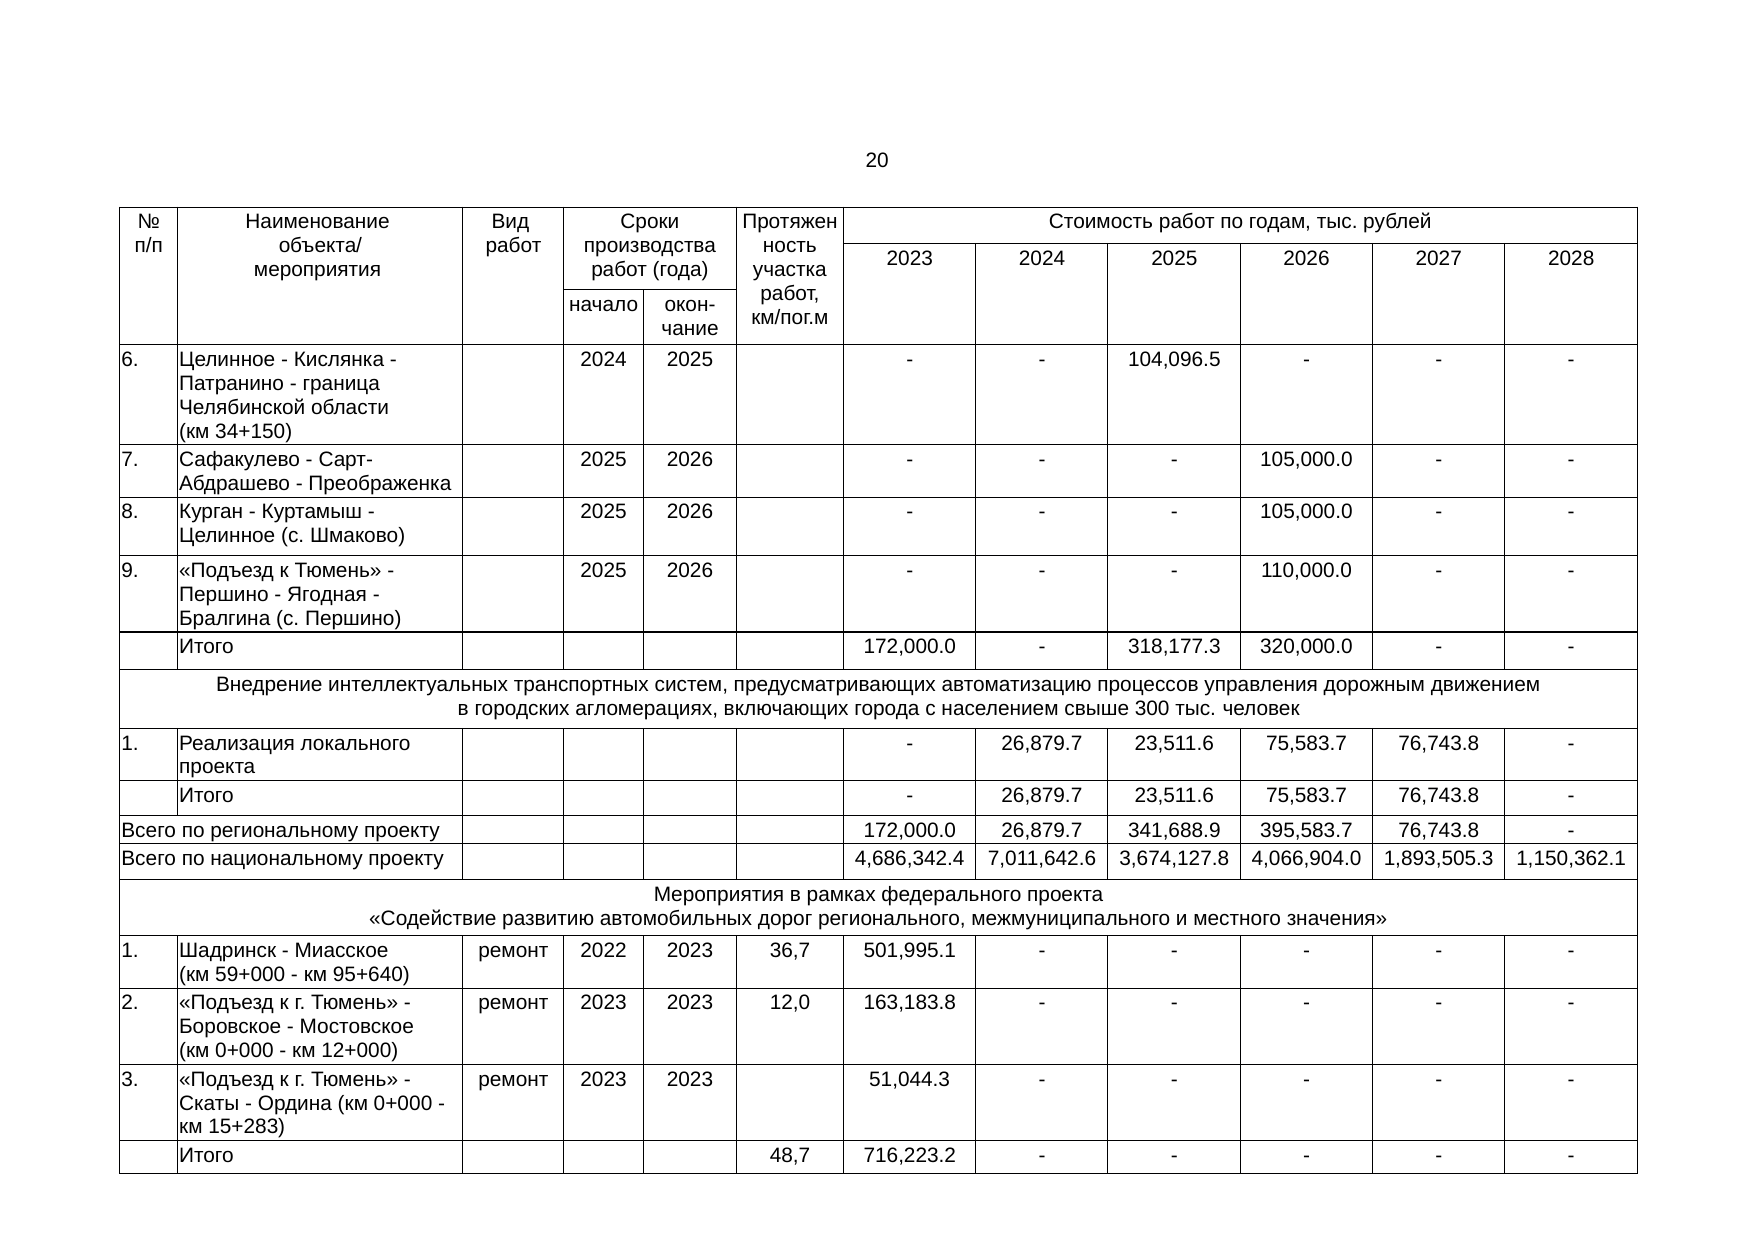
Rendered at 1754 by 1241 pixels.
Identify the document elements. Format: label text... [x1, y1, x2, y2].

table_cell - [1373, 1065, 1504, 1140]
table_cell Целинное - Кислянка - Патранино - граница Челябинской области (км 34+150) [178, 345, 462, 444]
table_cell - [976, 445, 1107, 497]
table_cell - [976, 345, 1107, 444]
table_cell - [1505, 989, 1637, 1064]
table_cell - [1373, 989, 1504, 1064]
table_cell - [844, 445, 975, 497]
table_cell [120, 1141, 177, 1173]
table_cell - [1373, 498, 1504, 555]
table_cell 7 011 642,6 [976, 844, 1107, 879]
table_cell 716 223,2 [844, 1141, 975, 1173]
table_cell - [844, 498, 975, 555]
table_cell 7. [120, 445, 177, 497]
table_cell [120, 633, 177, 669]
table_cell 2026 [644, 445, 736, 497]
table_cell 2025 [644, 345, 736, 444]
table_cell начало [564, 290, 643, 344]
table_cell 1. [120, 936, 177, 987]
table_cell - [1241, 1141, 1372, 1173]
table_header Протяженность участка работ, км/пог.м [737, 208, 843, 344]
table_cell 104 096,5 [1108, 345, 1240, 444]
table_cell [644, 1141, 736, 1173]
table_cell 4 846 295,5 [844, 844, 975, 879]
table_cell [564, 816, 643, 843]
table_cell 26 879,7 [976, 781, 1107, 815]
table_cell 12,0 [737, 989, 843, 1064]
table_cell - [1373, 936, 1504, 987]
table_cell [564, 633, 643, 669]
table_cell - [1108, 936, 1240, 987]
table_cell - [1505, 936, 1637, 987]
table_cell 2024 [564, 345, 643, 444]
table_cell - [844, 556, 975, 631]
table_cell 501 995,1 [844, 936, 975, 987]
table_cell - [1505, 781, 1637, 815]
table_cell 163 183,8 [844, 989, 975, 1064]
table_cell - [1241, 345, 1372, 444]
table_cell 2026 [1241, 244, 1372, 344]
table_cell 2025 [564, 445, 643, 497]
table_cell 8. [120, 498, 177, 555]
table_cell [463, 1141, 563, 1173]
table_cell [644, 844, 736, 879]
table_cell - [1241, 936, 1372, 987]
table_cell «Подъезд к Тюмень» - Першино - Ягодная - Бралгина (с. Першино) [178, 556, 462, 631]
table_cell - [976, 936, 1107, 987]
table_cell 110 000,0 [1241, 556, 1372, 631]
table_header № п/п [120, 208, 177, 344]
table_cell 2025 [564, 556, 643, 631]
table_cell Всего по региональному проекту [120, 816, 462, 843]
table_cell [644, 816, 736, 843]
table_cell - [976, 1141, 1107, 1173]
table_cell [463, 556, 563, 631]
table_cell - [844, 729, 975, 780]
table_cell 2023 [644, 1065, 736, 1140]
table_cell 105 000,0 [1241, 498, 1372, 555]
table_cell - [1108, 1141, 1240, 1173]
table_cell [463, 729, 563, 780]
table_cell 75 583,7 [1241, 729, 1372, 780]
table_header Вид работ [463, 208, 563, 344]
table_cell 23 511,6 [1108, 729, 1240, 780]
table_cell Всего по национальному проекту [120, 844, 462, 879]
table_cell [737, 729, 843, 780]
table_cell [644, 633, 736, 669]
table_cell - [976, 633, 1107, 669]
table_cell 1. [120, 729, 177, 780]
table_cell - [1505, 816, 1637, 843]
table_cell [737, 556, 843, 631]
table_cell [737, 1065, 843, 1140]
table_cell - [1505, 1065, 1637, 1140]
table_cell 2023 [564, 989, 643, 1064]
table_cell Реализация локального проекта [178, 729, 462, 780]
table_cell [463, 498, 563, 555]
table_cell - [1505, 556, 1637, 631]
table_cell - [1505, 498, 1637, 555]
table_header Сроки производства работ (года) [564, 208, 736, 289]
table_cell Мероприятия в рамках федерального проекта «Содействие развитию автомобильных дорог регионального, межмуниципального и местного значения» [120, 880, 1637, 935]
table_cell [564, 1141, 643, 1173]
table_cell 1 150 362,1 [1505, 844, 1637, 879]
table_cell - [1108, 498, 1240, 555]
table_cell 6. [120, 345, 177, 444]
table_header Наименование объекта/ мероприятия [178, 208, 462, 344]
table_cell 2025 [564, 498, 643, 555]
table_cell [463, 345, 563, 444]
table_cell 4 066 904,0 [1241, 844, 1372, 879]
table_cell - [976, 556, 1107, 631]
table_cell 2023 [644, 936, 736, 987]
table_cell «Подъезд к г. Тюмень» - Скаты - Ордина (км 0+000 - км 15+283) [178, 1065, 462, 1140]
table_cell 2024 [976, 244, 1107, 344]
table_cell [463, 633, 563, 669]
table_cell - [844, 345, 975, 444]
table_cell - [976, 498, 1107, 555]
table_cell 320 000,0 [1241, 633, 1372, 669]
table_cell [737, 345, 843, 444]
table_cell Курган - Куртамыш - Целинное (с. Шмаково) [178, 498, 462, 555]
table_cell 3 674 127,8 [1108, 844, 1240, 879]
table_cell [737, 816, 843, 843]
table_cell 172 855,2 [844, 816, 975, 843]
table_cell 105 000,0 [1241, 445, 1372, 497]
table_cell ремонт [463, 936, 563, 987]
table_cell [463, 844, 563, 879]
table_cell [737, 633, 843, 669]
table_cell 318 177,3 [1108, 633, 1240, 669]
table_cell 2026 [644, 556, 736, 631]
table_cell 2026 [644, 498, 736, 555]
table_cell 2023 [644, 989, 736, 1064]
table_cell 23 511,6 [1108, 781, 1240, 815]
table_header Стоимость работ по годам, тыс. рублей [844, 208, 1637, 243]
table_cell - [976, 1065, 1107, 1140]
table_cell - [1373, 1141, 1504, 1173]
table_cell [644, 729, 736, 780]
table_cell Внедрение интеллектуальных транспортных систем, предусматривающих автоматизацию процессов управления дорожным движением в городских агломерациях, включающих города с населением свыше 300 тыс. человек [120, 670, 1637, 728]
table_cell - [1108, 1065, 1240, 1140]
table_cell 75 583,7 [1241, 781, 1372, 815]
table_cell - [1373, 345, 1504, 444]
table_cell [564, 781, 643, 815]
table_cell 395 583,7 [1241, 816, 1372, 843]
table_cell - [976, 989, 1107, 1064]
table_cell [644, 781, 736, 815]
table_cell Шадринск - Миасское (км 59+000 - км 95+640) [178, 936, 462, 987]
table_cell - [1505, 1141, 1637, 1173]
table_cell 2027 [1373, 244, 1504, 344]
table_cell 9. [120, 556, 177, 631]
table_cell Итого [178, 633, 462, 669]
table_cell [463, 816, 563, 843]
table_cell 2022 [564, 936, 643, 987]
table_cell 26 879,7 [976, 816, 1107, 843]
table_cell [737, 445, 843, 497]
table_cell 26 879,7 [976, 729, 1107, 780]
table_cell ремонт [463, 1065, 563, 1140]
table_cell - [844, 781, 975, 815]
table_cell - [1505, 729, 1637, 780]
table_cell 341 688,9 [1108, 816, 1240, 843]
table_cell - [1373, 556, 1504, 631]
table_cell 2028 [1505, 244, 1637, 344]
table_cell 3. [120, 1065, 177, 1140]
table_cell [463, 445, 563, 497]
table_cell 2023 [564, 1065, 643, 1140]
table_cell [564, 729, 643, 780]
table_cell 76 743,8 [1373, 816, 1504, 843]
table_cell - [1108, 445, 1240, 497]
table_cell [737, 844, 843, 879]
table_cell - [1505, 445, 1637, 497]
table_cell 36,7 [737, 936, 843, 987]
table_cell [564, 844, 643, 879]
table_cell [120, 781, 177, 815]
table_cell - [1373, 633, 1504, 669]
table_cell - [1373, 445, 1504, 497]
table_cell - [1108, 556, 1240, 631]
table_cell Итого [178, 1141, 462, 1173]
table_cell 2025 [1108, 244, 1240, 344]
table_cell ремонт [463, 989, 563, 1064]
table_cell [737, 781, 843, 815]
table_cell 2 074 997,8 [1373, 844, 1504, 879]
table_cell - [1505, 633, 1637, 669]
table_cell окон-чание [644, 290, 736, 344]
table_cell - [1505, 345, 1637, 444]
table_cell «Подъезд к г. Тюмень» - Боровское - Мостовское (км 0+000 - км 12+000) [178, 989, 462, 1064]
table_cell - [1108, 989, 1240, 1064]
table_cell 48,7 [737, 1141, 843, 1173]
table_cell 76 743,8 [1373, 781, 1504, 815]
table_cell [737, 498, 843, 555]
table_cell 51 044,3 [844, 1065, 975, 1140]
table_cell Сафакулево - Сарт-Абдрашево - Преображенка [178, 445, 462, 497]
table_cell - [1241, 989, 1372, 1064]
table_cell Итого [178, 781, 462, 815]
table_cell 2. [120, 989, 177, 1064]
table_cell 172 855,2 [844, 633, 975, 669]
table_cell 76 743,8 [1373, 729, 1504, 780]
table_cell [463, 781, 563, 815]
table_cell - [1241, 1065, 1372, 1140]
table_cell 2023 [844, 244, 975, 344]
